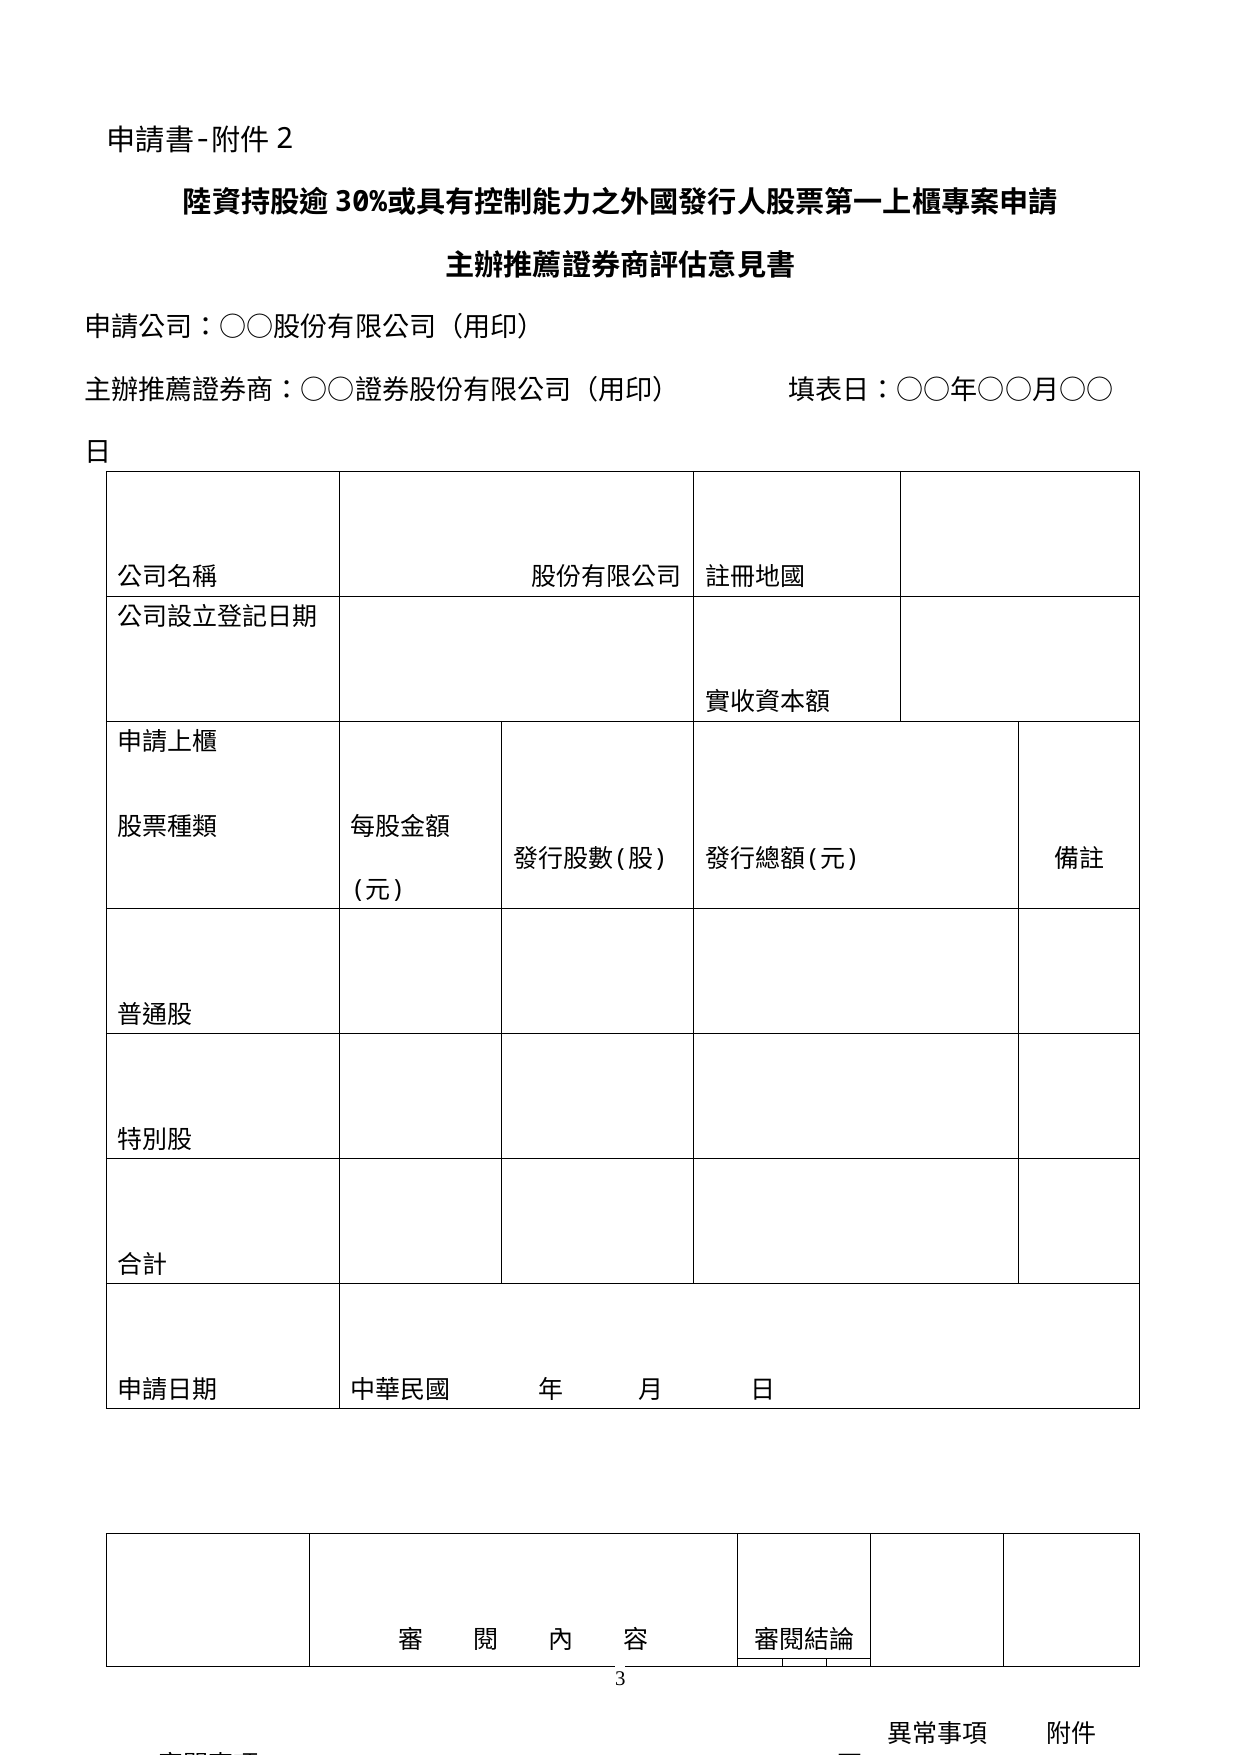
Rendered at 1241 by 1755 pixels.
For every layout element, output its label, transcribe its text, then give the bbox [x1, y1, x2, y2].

table_cell [694, 1159, 1018, 1283]
table_header [901, 472, 1139, 596]
table_cell 是 [738, 1659, 782, 1666]
table_cell [340, 1159, 501, 1283]
table_cell [340, 909, 501, 1033]
table_cell [502, 1034, 693, 1158]
table_header 審 閱 內 容 [310, 1534, 737, 1666]
table_cell 備註 [1019, 722, 1139, 908]
text 主辦推薦證券商評估意見書 [106, 221, 1134, 283]
table_header 審閱事項 [107, 1534, 309, 1666]
table_cell [340, 597, 693, 721]
table_cell [502, 1159, 693, 1283]
table_cell 普通股 [107, 909, 339, 1033]
text 主辦推薦證券商：○○證券股份有限公司（用印） 填表日：○○年○○月○○日 [84, 346, 1128, 471]
table_cell [694, 909, 1018, 1033]
table_cell 每股金額(元) [340, 722, 501, 908]
table_cell [1019, 1034, 1139, 1158]
table_cell 合計 [107, 1159, 339, 1283]
table_cell 不適用 [827, 1659, 870, 1666]
table_header 公司名稱 [107, 472, 339, 596]
table_cell 公司設立登記日期 [107, 597, 339, 721]
table_header 股份有限公司 [340, 472, 693, 596]
table_cell 特別股 [107, 1034, 339, 1158]
table_cell 發行總額(元) [694, 722, 1018, 908]
table_cell 否 [783, 1659, 826, 1666]
table_header 審閱結論 [738, 1534, 870, 1658]
table_cell 申請日期 [107, 1284, 339, 1408]
table_header 異常事項說明 [871, 1534, 1003, 1666]
table_header 註冊地國 [694, 472, 900, 596]
text 申請公司：○○股份有限公司（用印） [84, 283, 1134, 346]
table_cell [502, 909, 693, 1033]
table_cell [694, 1034, 1018, 1158]
table_cell [340, 1034, 501, 1158]
table_cell [901, 597, 1139, 721]
table_cell 發行股數(股) [502, 722, 693, 908]
table_cell 中華民國 年 月 日 [340, 1284, 1139, 1408]
table_header 附件 索引 [1004, 1534, 1139, 1666]
text 陸資持股逾30%或具有控制能力之外國發行人股票第一上櫃專案申請 [106, 158, 1134, 221]
table_cell [1019, 909, 1139, 1033]
text 申請書-附件2 [106, 96, 1134, 158]
table_cell 申請上櫃 股票種類 [107, 722, 339, 908]
table_cell 實收資本額 [694, 597, 900, 721]
table_cell [1019, 1159, 1139, 1283]
